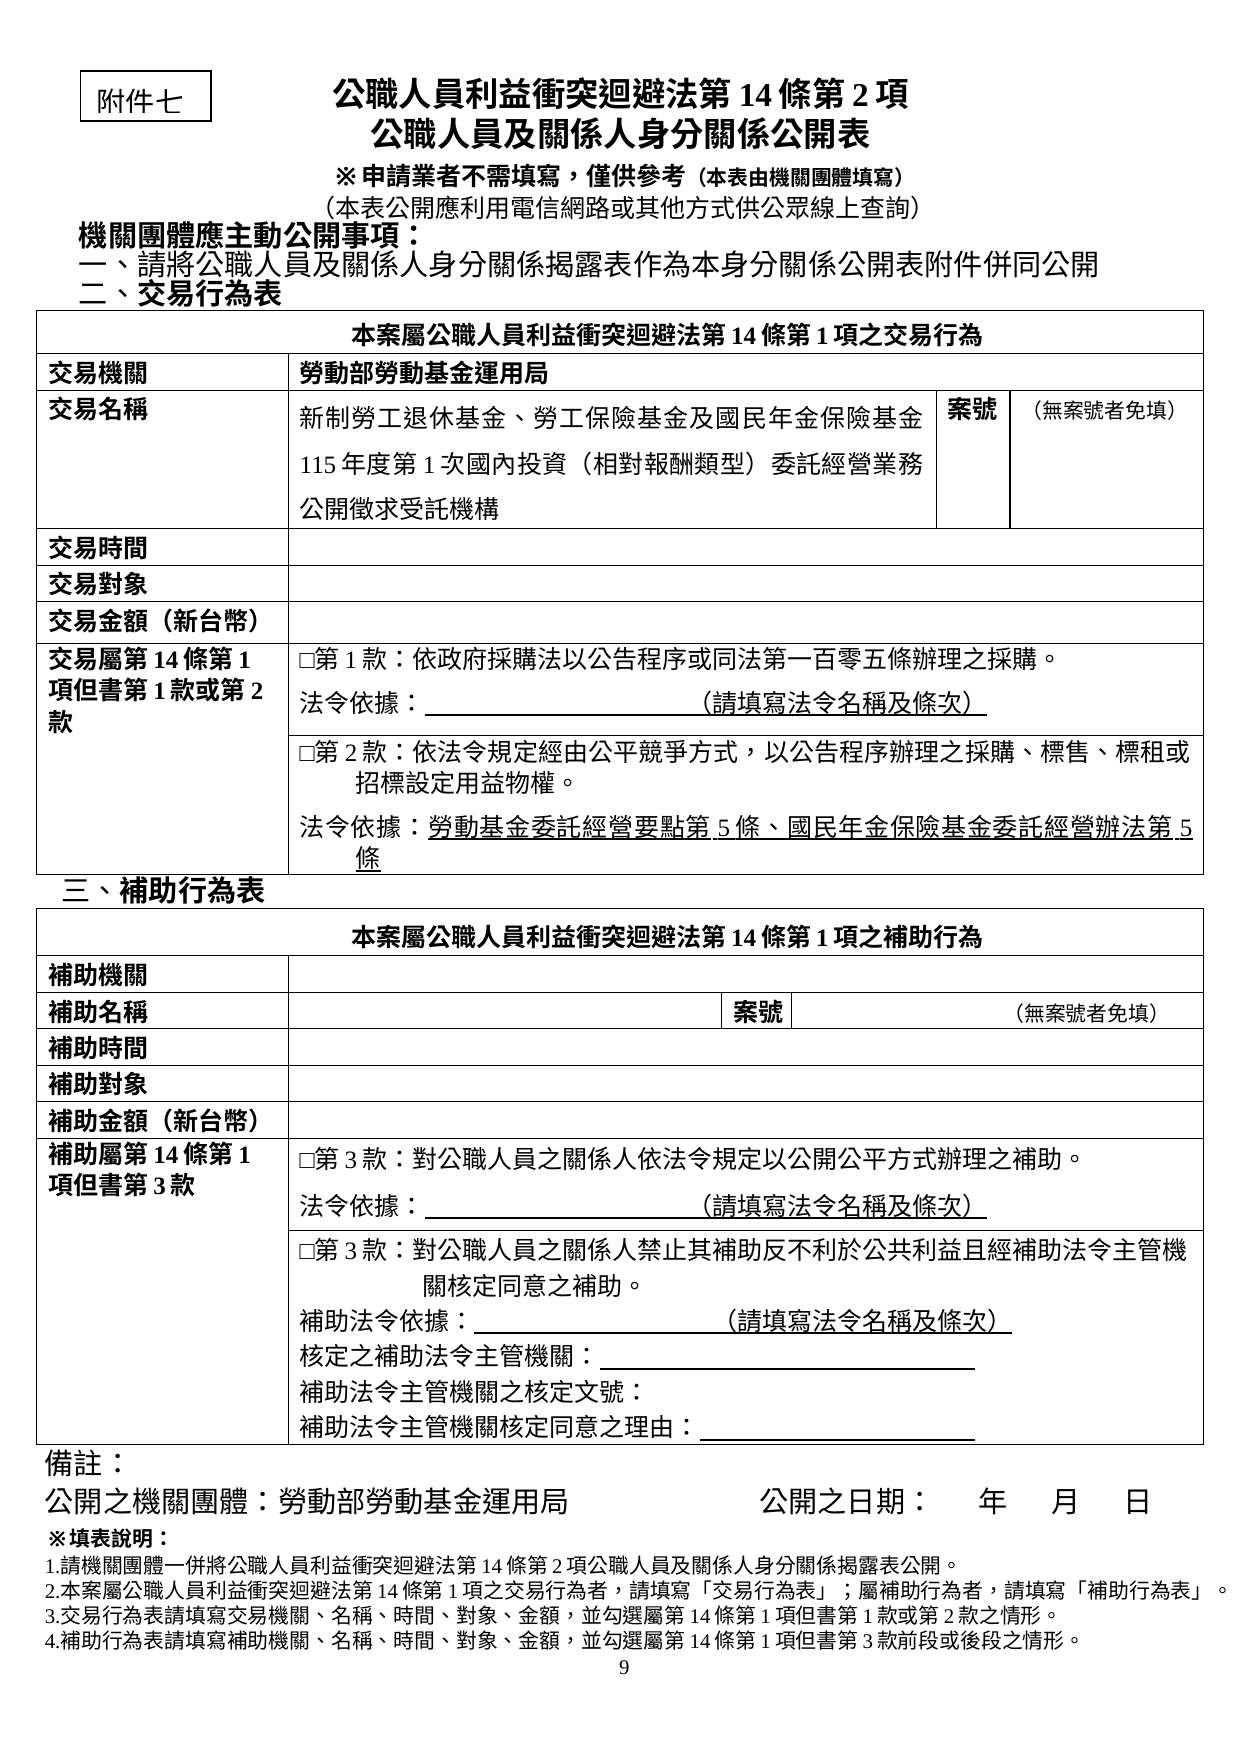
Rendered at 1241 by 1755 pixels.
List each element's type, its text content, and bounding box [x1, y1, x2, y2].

table_cell （無案號者免填） [792, 993, 1203, 1028]
table_cell 補助對象 [37, 1066, 288, 1101]
table_cell □第1款：依政府採購法以公告程序或同法第一百零五條辦理之採購。 法令依據： （請填寫法令名稱及條次） [289, 644, 1203, 735]
table_cell 交易對象 [37, 566, 288, 601]
table_cell 交易屬第14條第1項但書第1款或第2款 [37, 644, 288, 874]
text 3.交易行為表請填寫交易機關、名稱、時間、對象、金額，並勾選屬第14條第1項但書第1款或第2款之情形。 [44, 1603, 1239, 1628]
table_cell □第3款：對公職人員之關係人禁止其補助反不利於公共利益且經補助法令主管機關核定同意之補助。 補助法令依據： （請填寫法令名稱及條次） 核定之補助法令主管機關： 補助法令主管機關之核定文號： 補助法令主管機關核定同意之理由： [289, 1231, 1203, 1444]
text 二、交易行為表 [0, 281, 1240, 310]
table_cell [289, 1066, 1203, 1101]
table_cell 補助機關 [37, 956, 288, 992]
text ※填表說明： [44, 1520, 1239, 1553]
table_cell 補助屬第14條第1項但書第3款 [37, 1139, 288, 1444]
text （本表公開應利用電信網路或其他方式供公眾線上查詢） [0, 194, 1240, 223]
text ※申請業者不需填寫，僅供參考（本表由機關團體填寫） [0, 154, 1240, 194]
text 1.請機關團體一併將公職人員利益衝突迴避法第14條第2項公職人員及關係人身分關係揭露表公開。 [44, 1553, 1239, 1578]
text 4.補助行為表請填寫補助機關、名稱、時間、對象、金額，並勾選屬第14條第1項但書第3款前段或後段之情形。 [44, 1628, 1239, 1653]
table_cell □第2款：依法令規定經由公平競爭方式，以公告程序辦理之採購、標售、標租或招標設定用益物權。 法令依據：勞動基金委託經營要點第5條、國民年金保險基金委託經營辦法第5條 [289, 736, 1203, 874]
text 三、補助行為表 [0, 875, 1239, 908]
text 備註： [44, 1445, 1239, 1482]
text 一、請將公職人員及關係人身分關係揭露表作為本身分關係公開表附件併同公開 [0, 252, 1240, 281]
table_cell □第3款：對公職人員之關係人依法令規定以公開公平方式辦理之補助。 法令依據： （請填寫法令名稱及條次） [289, 1139, 1203, 1230]
table_cell 交易機關 [37, 354, 288, 389]
table_cell [289, 1029, 1203, 1064]
table_cell 補助時間 [37, 1029, 288, 1064]
table_cell 勞動部勞動基金運用局 [289, 354, 1203, 389]
table_cell 交易時間 [37, 529, 288, 564]
text 公職人員利益衝突迴避法第14條第2項 [212, 75, 1146, 114]
table_cell [289, 566, 1203, 601]
table_cell 交易金額（新台幣） [37, 602, 288, 642]
text 2.本案屬公職人員利益衝突迴避法第14條第1項之交易行為者，請填寫「交易行為表」；屬補助行為者，請填寫「補助行為表」。 [44, 1578, 1239, 1603]
table_cell [289, 1102, 1203, 1137]
text 公開之機關團體：勞動部勞動基金運用局 公開之日期： 年 月 日 [44, 1482, 1239, 1520]
table_cell [289, 529, 1203, 564]
table_cell [289, 993, 721, 1028]
text 機關團體應主動公開事項： [0, 223, 1240, 252]
table_cell [289, 956, 1203, 992]
table_cell 交易名稱 [37, 391, 288, 528]
table_header 本案屬公職人員利益衝突迴避法第14條第1項之補助行為 [37, 909, 1203, 955]
table_cell [289, 602, 1203, 642]
table_cell 案號 [722, 993, 791, 1028]
text 附件七 [96, 79, 195, 112]
table_cell 補助金額（新台幣） [37, 1102, 288, 1137]
table_cell 新制勞工退休基金、勞工保險基金及國民年金保險基金115年度第1次國內投資（相對報酬類型）委託經營業務公開徵求受託機構 [289, 391, 936, 528]
table_cell （無案號者免填） [1011, 391, 1203, 528]
table_cell 補助名稱 [37, 993, 288, 1028]
table_cell 案號 [937, 391, 1009, 528]
text 公職人員及關係人身分關係公開表 [94, 114, 1146, 154]
text [81, 72, 210, 120]
table_header 本案屬公職人員利益衝突迴避法第14條第1項之交易行為 [37, 311, 1203, 353]
